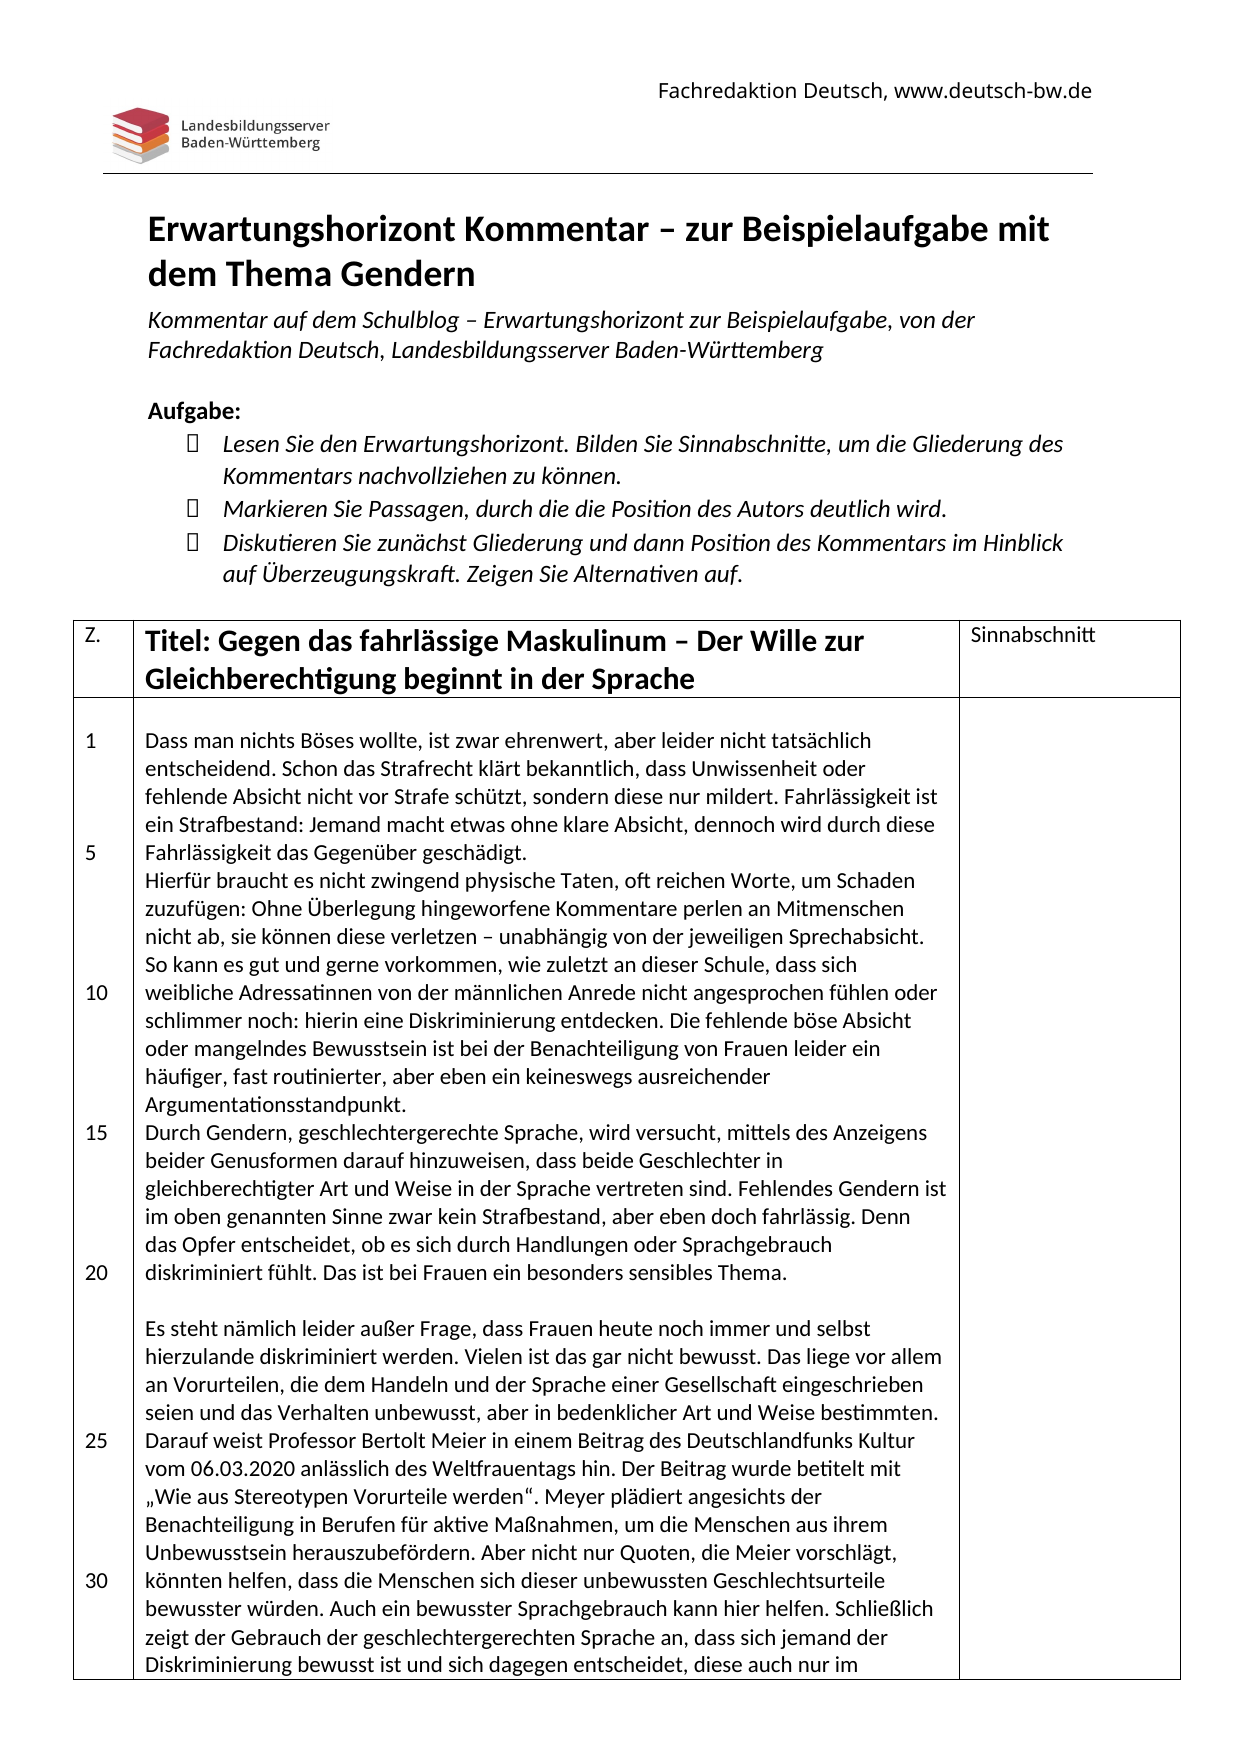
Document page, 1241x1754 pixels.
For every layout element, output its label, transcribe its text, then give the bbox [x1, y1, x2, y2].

table_header Z. [74, 621, 133, 697]
text Kommentar auf dem Schulblog – Erwartungshorizont zur Beispielaufgabe, von der Fachredaktion Deutsch, Landesbildungsserver Baden-Württemberg [148, 304, 1093, 365]
table_cell Dass man nichts Böses wollte, ist zwar ehrenwert, aber leider nicht tatsächlich entscheidend. Schon das Strafrecht klärt bekanntlich, dass Unwissenheit oder fehlende Absicht nicht vor Strafe schützt, sondern diese nur mildert. Fahrlässigkeit ist ein Strafbestand: Jemand macht etwas ohne klare Absicht, dennoch wird durch diese Fahrlässigkeit das Gegenüber geschädigt. Hierfür braucht es nicht zwingend physische Taten, oft reichen Worte, um Schaden zuzufügen: Ohne Überlegung hingeworfene Kommentare perlen an Mitmenschen nicht ab, sie können diese verletzen – unabhängig von der jeweiligen Sprechabsicht. So kann es gut und gerne vorkommen, wie zuletzt an dieser Schule, dass sich weibliche Adressatinnen von der männlichen Anrede nicht angesprochen fühlen oder schlimmer noch: hierin eine Diskriminierung entdecken. Die fehlende böse Absicht oder mangelndes Bewusstsein ist bei der Benachteiligung von Frauen leider ein häufiger, fast routinierter, aber eben ein keineswegs ausreichender Argumentationsstandpunkt. Durch Gendern, geschlechtergerechte Sprache, wird versucht, mittels des Anzeigens beider Genusformen darauf hinzuweisen, dass beide Geschlechter in gleichberechtigter Art und Weise in der Sprache vertreten sind. Fehlendes Gendern ist im oben genannten Sinne zwar kein Strafbestand, aber eben doch fahrlässig. Denn das Opfer entscheidet, ob es sich durch Handlungen oder Sprachgebrauch diskriminiert fühlt. Das ist bei Frauen ein besonders sensibles Thema. Es steht nämlich leider außer Frage, dass Frauen heute noch immer und selbst hierzulande diskriminiert werden. Vielen ist das gar nicht bewusst. Das liege vor allem an Vorurteilen, die dem Handeln und der Sprache einer Gesellschaft eingeschrieben seien und das Verhalten unbewusst, aber in bedenklicher Art und Weise bestimmten. Darauf weist Professor Bertolt Meier in einem Beitrag des Deutschlandfunks Kultur vom 06.03.2020 anlässlich des Weltfrauentags hin. Der Beitrag wurde betitelt mit „Wie aus Stereotypen Vorurteile werden“. Meyer plädiert angesichts der Benachteiligung in Berufen für aktive Maßnahmen, um die Menschen aus ihrem Unbewusstsein herauszubefördern. Aber nicht nur Quoten, die Meier vorschlägt, könnten helfen, dass die Menschen sich dieser unbewussten Geschlechtsurteile bewusster würden. Auch ein bewusster Sprachgebrauch kann hier helfen. Schließlich zeigt der Gebrauch der geschlechtergerechten Sprache an, dass sich jemand der Diskriminierung bewusst ist und sich dagegen entscheidet, diese auch nur im [134, 698, 959, 1679]
text Erwartungshorizont Kommentar – zur Beispielaufgabe mit dem Thema Gendern [148, 204, 1093, 296]
list Markieren Sie Passagen, durch die die Position des Autors deutlich wird. [185, 490, 1093, 524]
table_header Titel: Gegen das fahrlässige Maskulinum – Der Wille zur Gleichberechtigung beginnt in der Sprache [134, 621, 959, 697]
text Aufgabe: [148, 395, 1093, 426]
table_cell 1 5 10 15 20 25 30 [74, 698, 133, 1679]
table_header Sinnabschnitt [960, 621, 1180, 697]
list Diskutieren Sie zunächst Gliederung und dann Position des Kommentars im Hinblick auf Überzeugungskraft. Zeigen Sie Alternativen auf. [185, 524, 1093, 589]
list Lesen Sie den Erwartungshorizont. Bilden Sie Sinnabschnitte, um die Gliederung des Kommentars nachvollziehen zu können. [185, 426, 1093, 490]
table_cell [960, 698, 1180, 1679]
